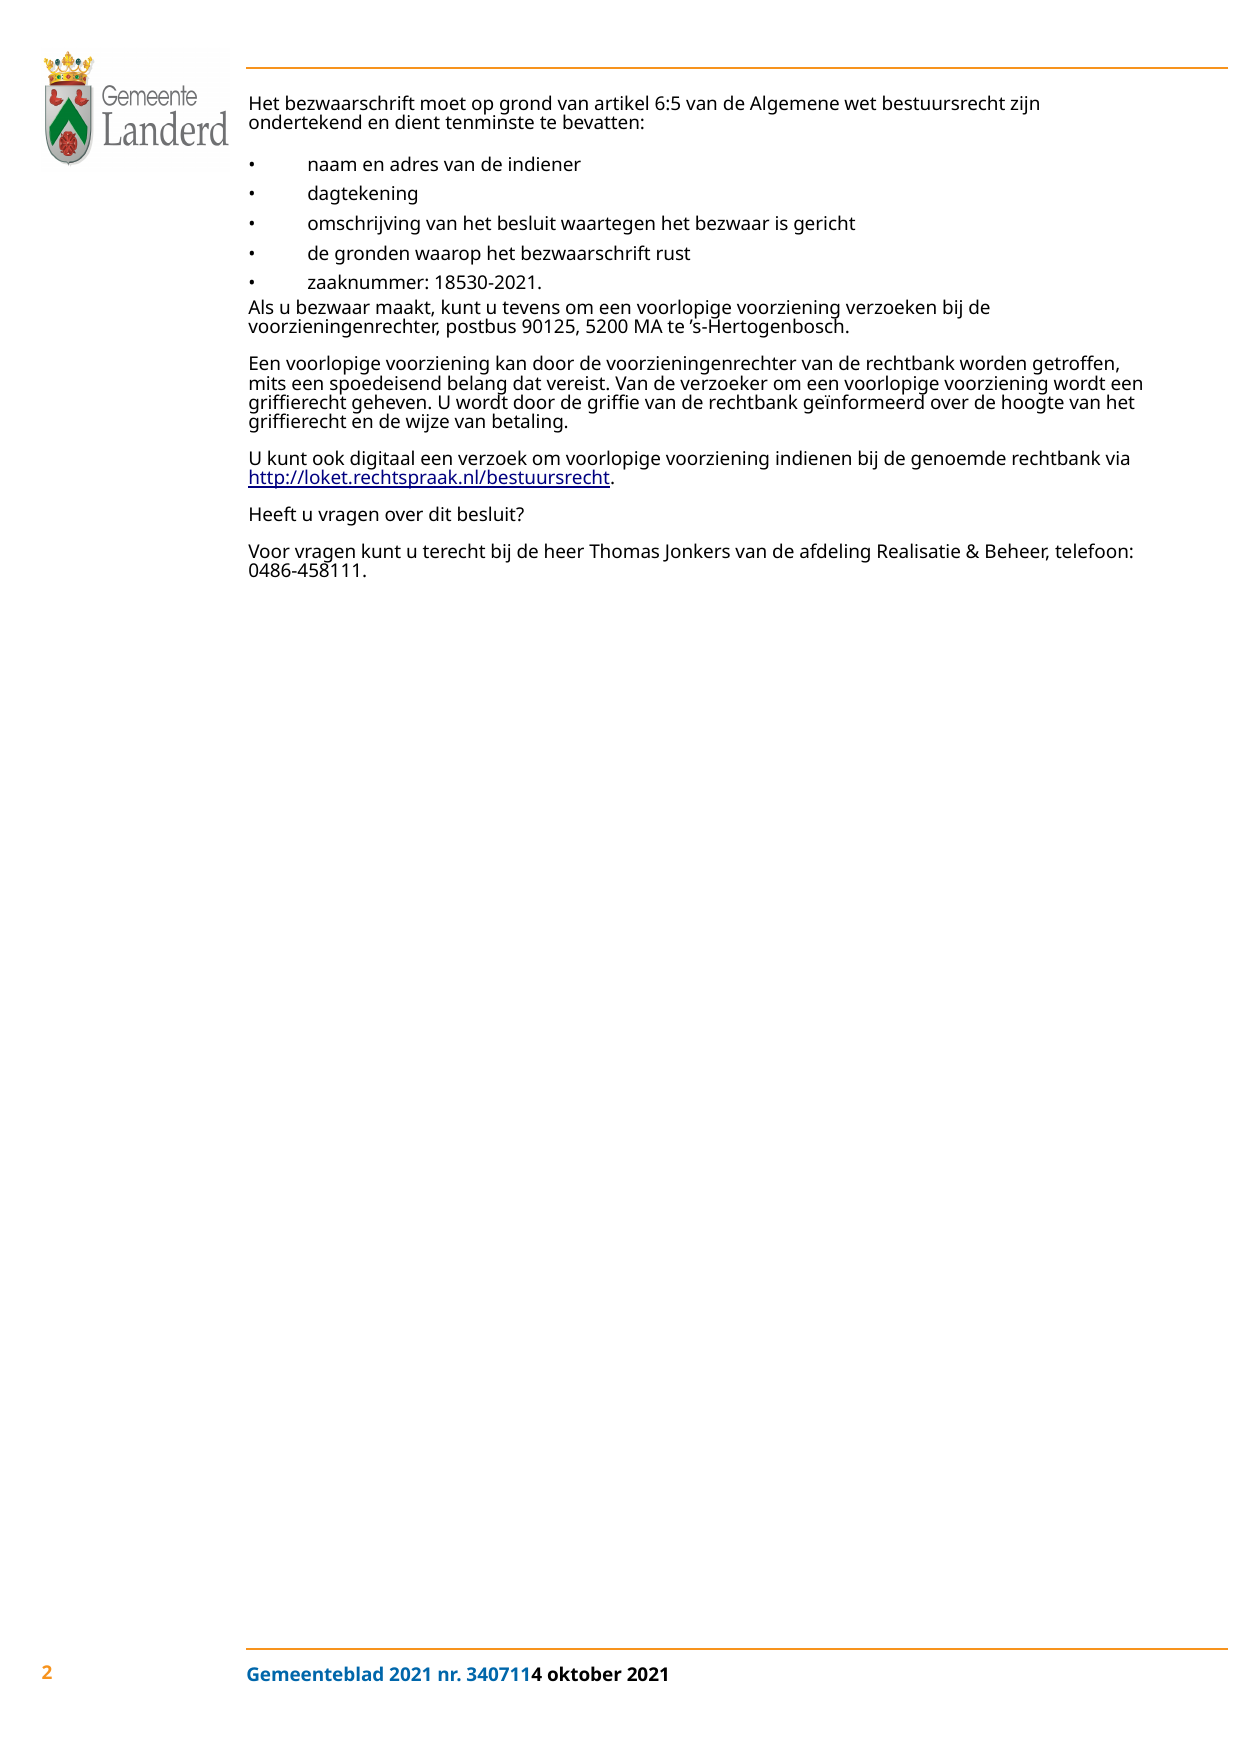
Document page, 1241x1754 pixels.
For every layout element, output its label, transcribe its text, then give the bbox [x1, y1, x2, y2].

list naam en adres van de indiener [248, 151, 1152, 177]
text Het bezwaarschrift moet op grond van artikel 6:5 van de Algemene wet bestuursrecht zijn ondertekend en dient tenminste te bevatten: [248, 95, 1152, 133]
text Als u bezwaar maakt, kunt u tevens om een voorlopige voorziening verzoeken bij de voorzieningenrechter, postbus 90125, 5200 MA te ’s-Hertogenbosch. [248, 299, 1152, 337]
list dagtekening [248, 181, 1152, 206]
list zaaknummer: 18530-2021. [248, 269, 1152, 295]
text Heeft u vragen over dit besluit? [248, 506, 1152, 526]
text Een voorlopige voorziening kan door de voorzieningenrechter van de rechtbank worden getroffen, mits een spoedeisend belang dat vereist. Van de verzoeker om een voorlopige voorziening wordt een griffierecht geheven. U wordt door de griffie van de rechtbank geïnformeerd over de hoogte van het griffierecht en de wijze van betaling. [248, 355, 1152, 432]
list de gronden waarop het bezwaarschrift rust [248, 240, 1152, 266]
text U kunt ook digitaal een verzoek om voorlopige voorziening indienen bij de genoemde rechtbank via http://loket.rechtspraak.nl/bestuursrecht. [248, 450, 1152, 488]
picture [41, 47, 231, 172]
list omschrijving van het besluit waartegen het bezwaar is gericht [248, 210, 1152, 236]
text Voor vragen kunt u terecht bij de heer Thomas Jonkers van de afdeling Realisatie & Beheer, telefoon: 0486-458111. [248, 543, 1152, 582]
